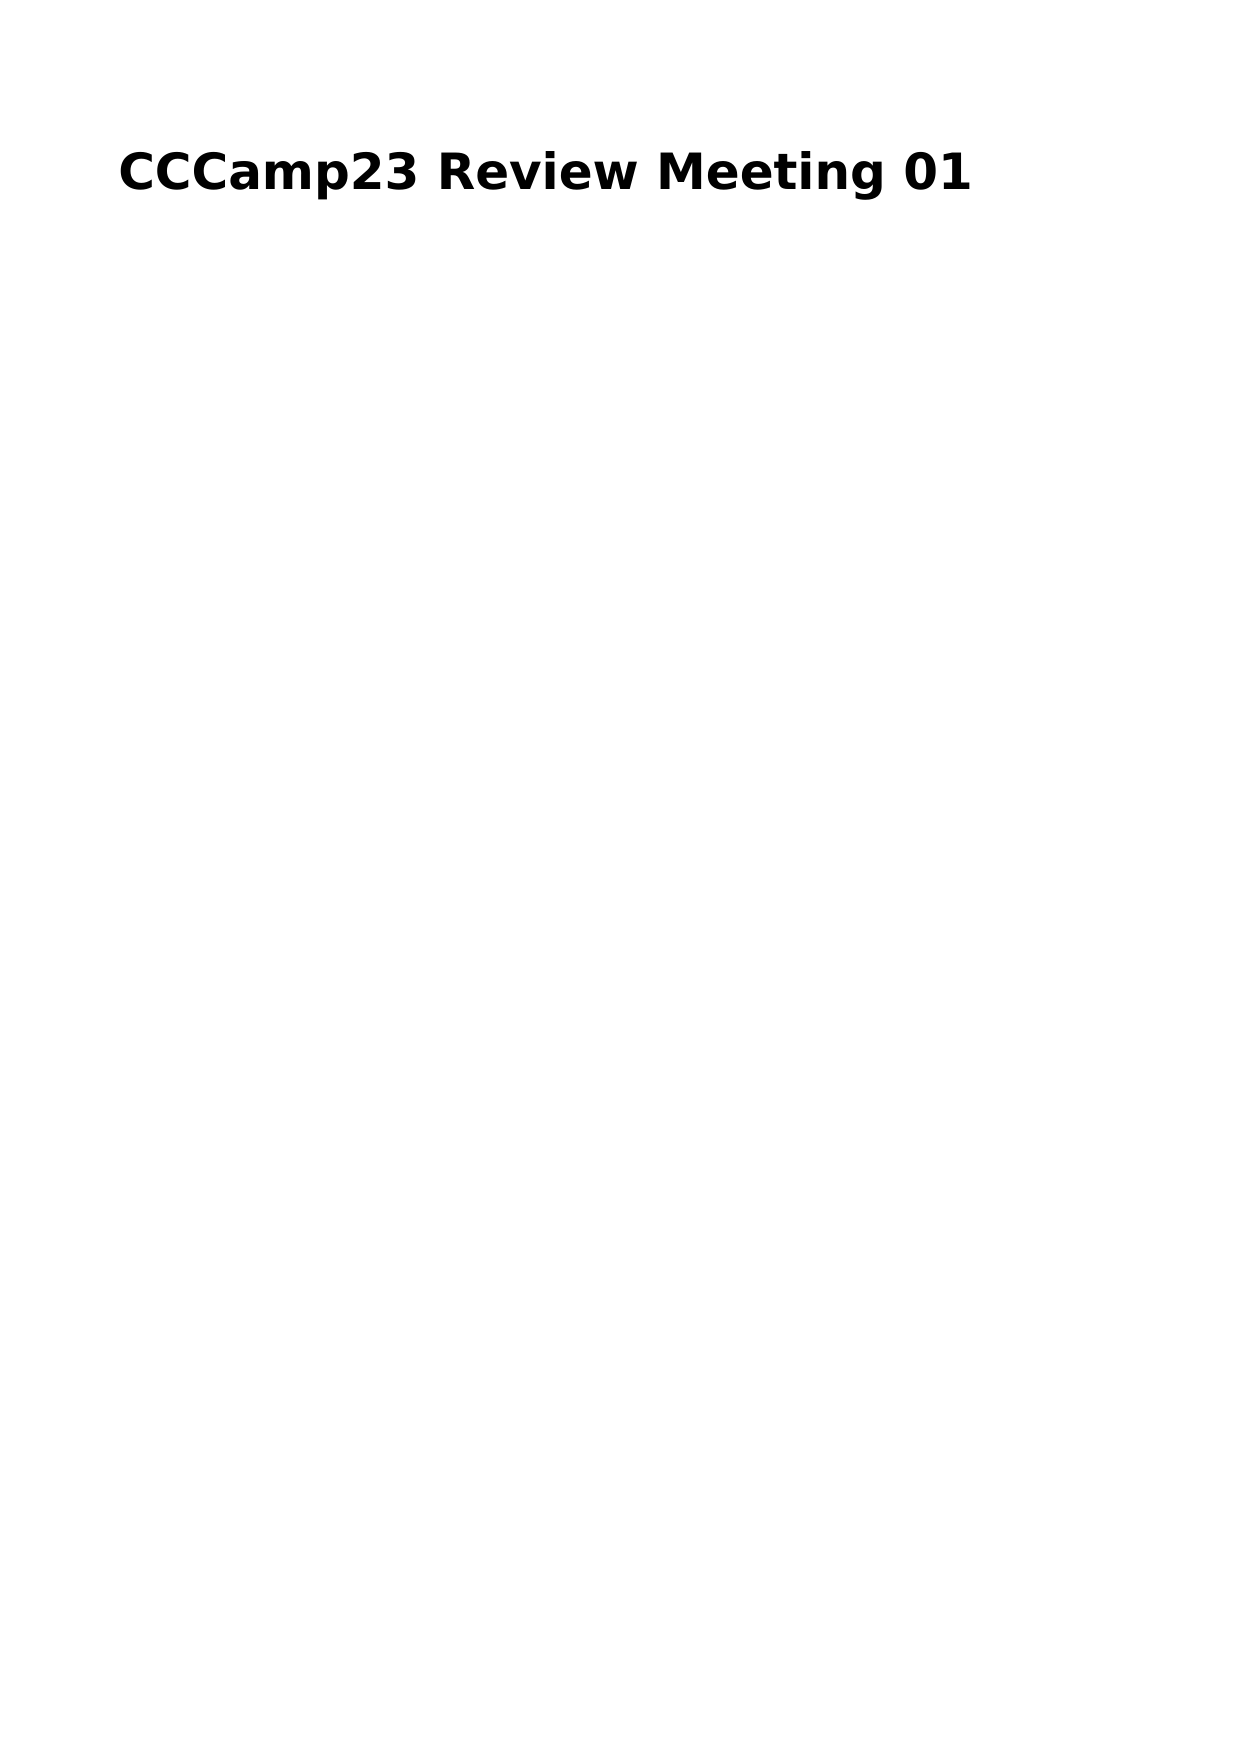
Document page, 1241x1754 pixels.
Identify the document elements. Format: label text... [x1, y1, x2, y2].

subtitle CCCamp23 Review Meeting 01 [118, 143, 1122, 201]
